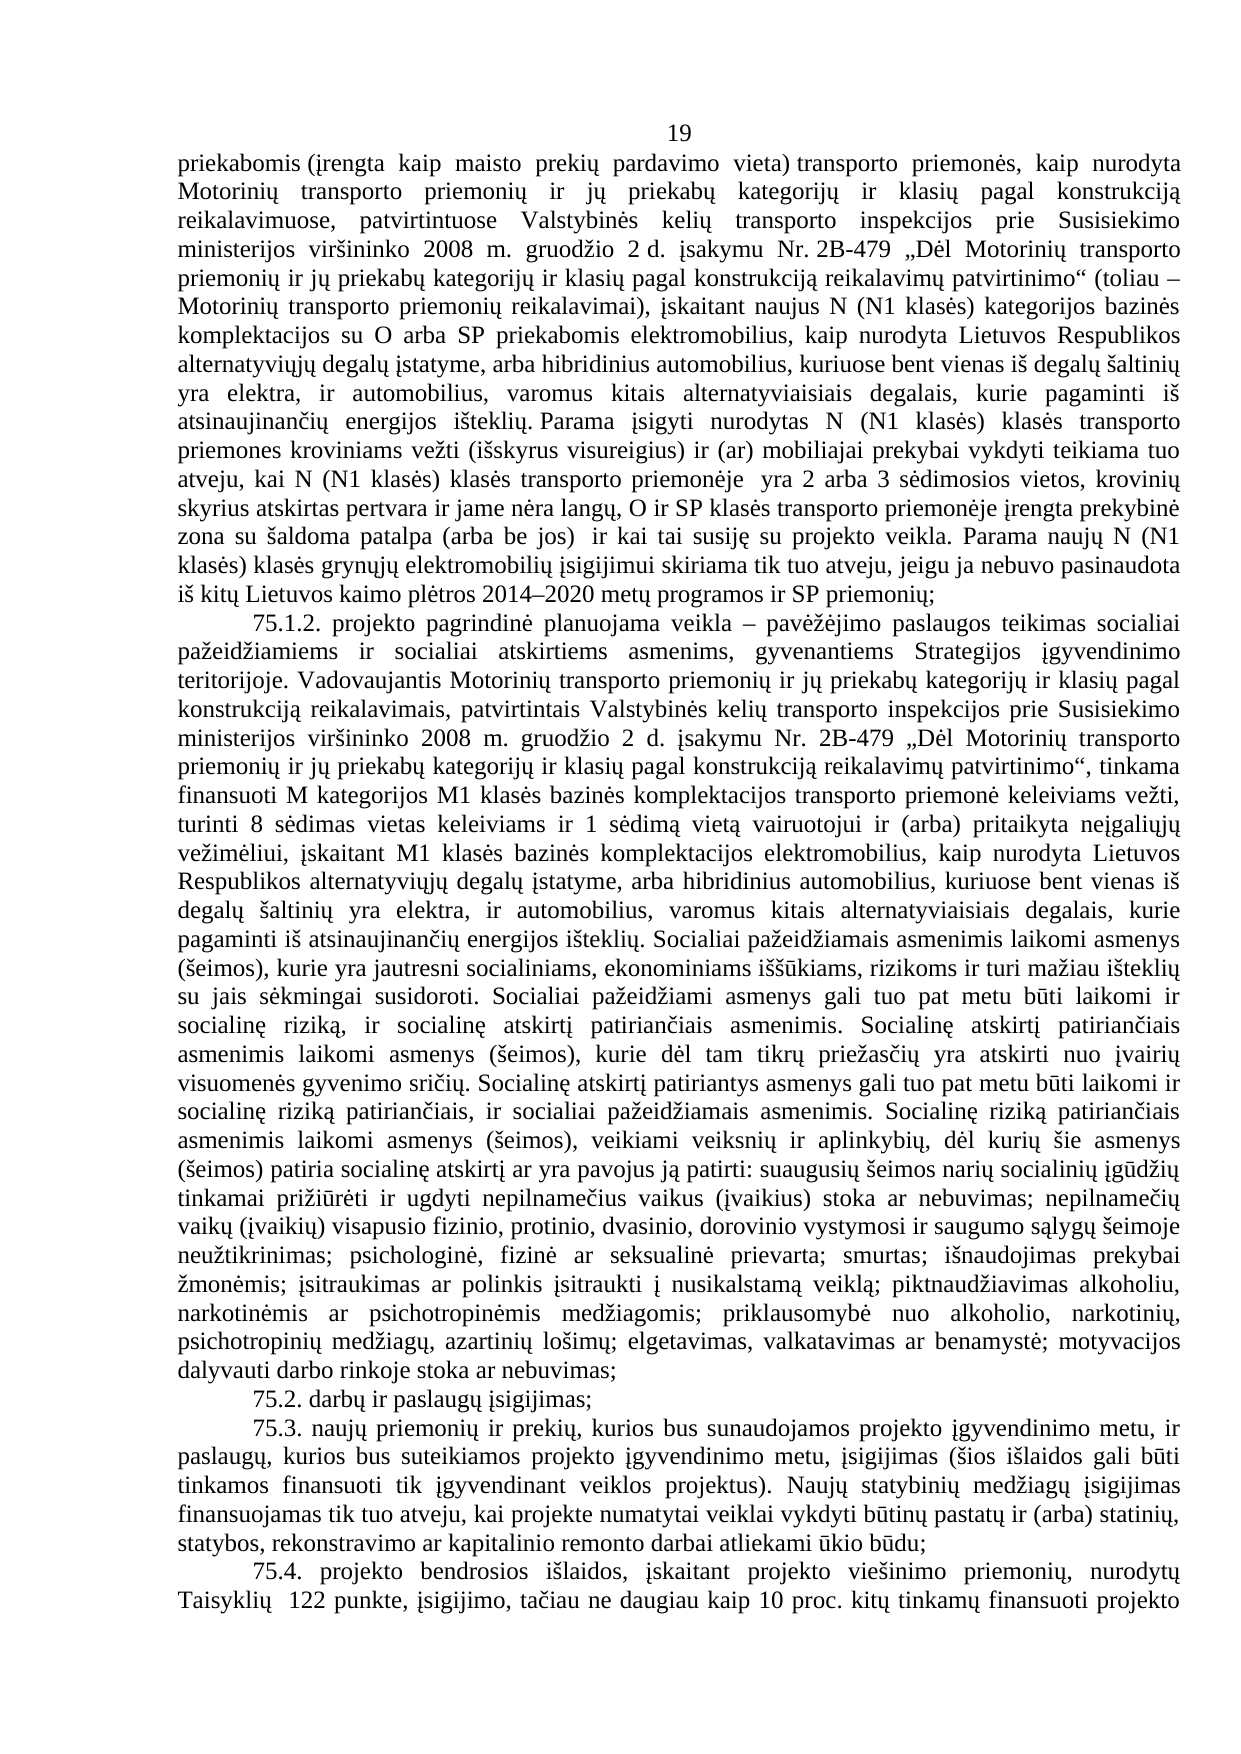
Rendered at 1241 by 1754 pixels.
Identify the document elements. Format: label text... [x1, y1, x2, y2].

text 75.2. darbų ir paslaugų įsigijimas; [177, 1384, 1181, 1413]
text 75.3. naujų priemonių ir prekių, kurios bus sunaudojamos projekto įgyvendinimo metu, ir paslaugų, kurios bus suteikiamos projekto įgyvendinimo metu, įsigijimas (šios išlaidos gali būti tinkamos finansuoti tik įgyvendinant veiklos projektus). Naujų statybinių medžiagų įsigijimas finansuojamas tik tuo atveju, kai projekte numatytai veiklai vykdyti būtinų pastatų ir (arba) statinių, statybos, rekonstravimo ar kapitalinio remonto darbai atliekami ūkio būdu; [177, 1413, 1181, 1556]
text 75.1.2. projekto pagrindinė planuojama veikla – pavėžėjimo paslaugos teikimas socialiai pažeidžiamiems ir socialiai atskirtiems asmenims, gyvenantiems Strategijos įgyvendinimo teritorijoje. Vadovaujantis Motorinių transporto priemonių ir jų priekabų kategorijų ir klasių pagal konstrukciją reikalavimais, patvirtintais Valstybinės kelių transporto inspekcijos prie Susisiekimo ministerijos viršininko 2008 m. gruodžio 2 d. įsakymu Nr. 2B-479 „Dėl Motorinių transporto priemonių ir jų priekabų kategorijų ir klasių pagal konstrukciją reikalavimų patvirtinimo“, tinkama finansuoti M kategorijos M1 klasės bazinės komplektacijos transporto priemonė keleiviams vežti, turinti 8 sėdimas vietas keleiviams ir 1 sėdimą vietą vairuotojui ir (arba) pritaikyta neįgaliųjų vežimėliui, įskaitant M1 klasės bazinės komplektacijos elektromobilius, kaip nurodyta Lietuvos Respublikos alternatyviųjų degalų įstatyme, arba hibridinius automobilius, kuriuose bent vienas iš degalų šaltinių yra elektra, ir automobilius, varomus kitais alternatyviaisiais degalais, kurie pagaminti iš atsinaujinančių energijos išteklių. Socialiai pažeidžiamais asmenimis laikomi asmenys (šeimos), kurie yra jautresni socialiniams, ekonominiams iššūkiams, rizikoms ir turi mažiau išteklių su jais sėkmingai susidoroti. Socialiai pažeidžiami asmenys gali tuo pat metu būti laikomi ir socialinę riziką, ir socialinę atskirtį patiriančiais asmenimis. Socialinę atskirtį patiriančiais asmenimis laikomi asmenys (šeimos), kurie dėl tam tikrų priežasčių yra atskirti nuo įvairių visuomenės gyvenimo sričių. Socialinę atskirtį patiriantys asmenys gali tuo pat metu būti laikomi ir socialinę riziką patiriančiais, ir socialiai pažeidžiamais asmenimis. Socialinę riziką patiriančiais asmenimis laikomi asmenys (šeimos), veikiami veiksnių ir aplinkybių, dėl kurių šie asmenys (šeimos) patiria socialinę atskirtį ar yra pavojus ją patirti: suaugusių šeimos narių socialinių įgūdžių tinkamai prižiūrėti ir ugdyti nepilnamečius vaikus (įvaikius) stoka ar nebuvimas; nepilnamečių vaikų (įvaikių) visapusio fizinio, protinio, dvasinio, dorovinio vystymosi ir saugumo sąlygų šeimoje neužtikrinimas; psichologinė, fizinė ar seksualinė prievarta; smurtas; išnaudojimas prekybai žmonėmis; įsitraukimas ar polinkis įsitraukti į nusikalstamą veiklą; piktnaudžiavimas alkoholiu, narkotinėmis ar psichotropinėmis medžiagomis; priklausomybė nuo alkoholio, narkotinių, psichotropinių medžiagų, azartinių lošimų; elgetavimas, valkatavimas ar benamystė; motyvacijos dalyvauti darbo rinkoje stoka ar nebuvimas; [177, 608, 1181, 1384]
text priekabomis (įrengta kaip maisto prekių pardavimo vieta) transporto priemonės, kaip nurodyta Motorinių transporto priemonių ir jų priekabų kategorijų ir klasių pagal konstrukciją reikalavimuose, patvirtintuose Valstybinės kelių transporto inspekcijos prie Susisiekimo ministerijos viršininko 2008 m. gruodžio 2 d. įsakymu Nr. 2B-479 „Dėl Motorinių transporto priemonių ir jų priekabų kategorijų ir klasių pagal konstrukciją reikalavimų patvirtinimo“ (toliau – Motorinių transporto priemonių reikalavimai), įskaitant naujus N (N1 klasės) kategorijos bazinės komplektacijos su O arba SP priekabomis elektromobilius, kaip nurodyta Lietuvos Respublikos alternatyviųjų degalų įstatyme, arba hibridinius automobilius, kuriuose bent vienas iš degalų šaltinių yra elektra, ir automobilius, varomus kitais alternatyviaisiais degalais, kurie pagaminti iš atsinaujinančių energijos išteklių. Parama įsigyti nurodytas N (N1 klasės) klasės transporto priemones kroviniams vežti (išskyrus visureigius) ir (ar) mobiliajai prekybai vykdyti teikiama tuo atveju, kai N (N1 klasės) klasės transporto priemonėje yra 2 arba 3 sėdimosios vietos, krovinių skyrius atskirtas pertvara ir jame nėra langų, O ir SP klasės transporto priemonėje įrengta prekybinė zona su šaldoma patalpa (arba be jos) ir kai tai susiję su projekto veikla. Parama naujų N (N1 klasės) klasės grynųjų elektromobilių įsigijimui skiriama tik tuo atveju, jeigu ja nebuvo pasinaudota iš kitų Lietuvos kaimo plėtros 2014–2020 metų programos ir SP priemonių; [177, 148, 1181, 608]
text 75.4. projekto bendrosios išlaidos, įskaitant projekto viešinimo priemonių, nurodytų Taisyklių 122 punkte, įsigijimo, tačiau ne daugiau kaip 10 proc. kitų tinkamų finansuoti projekto [177, 1556, 1181, 1614]
